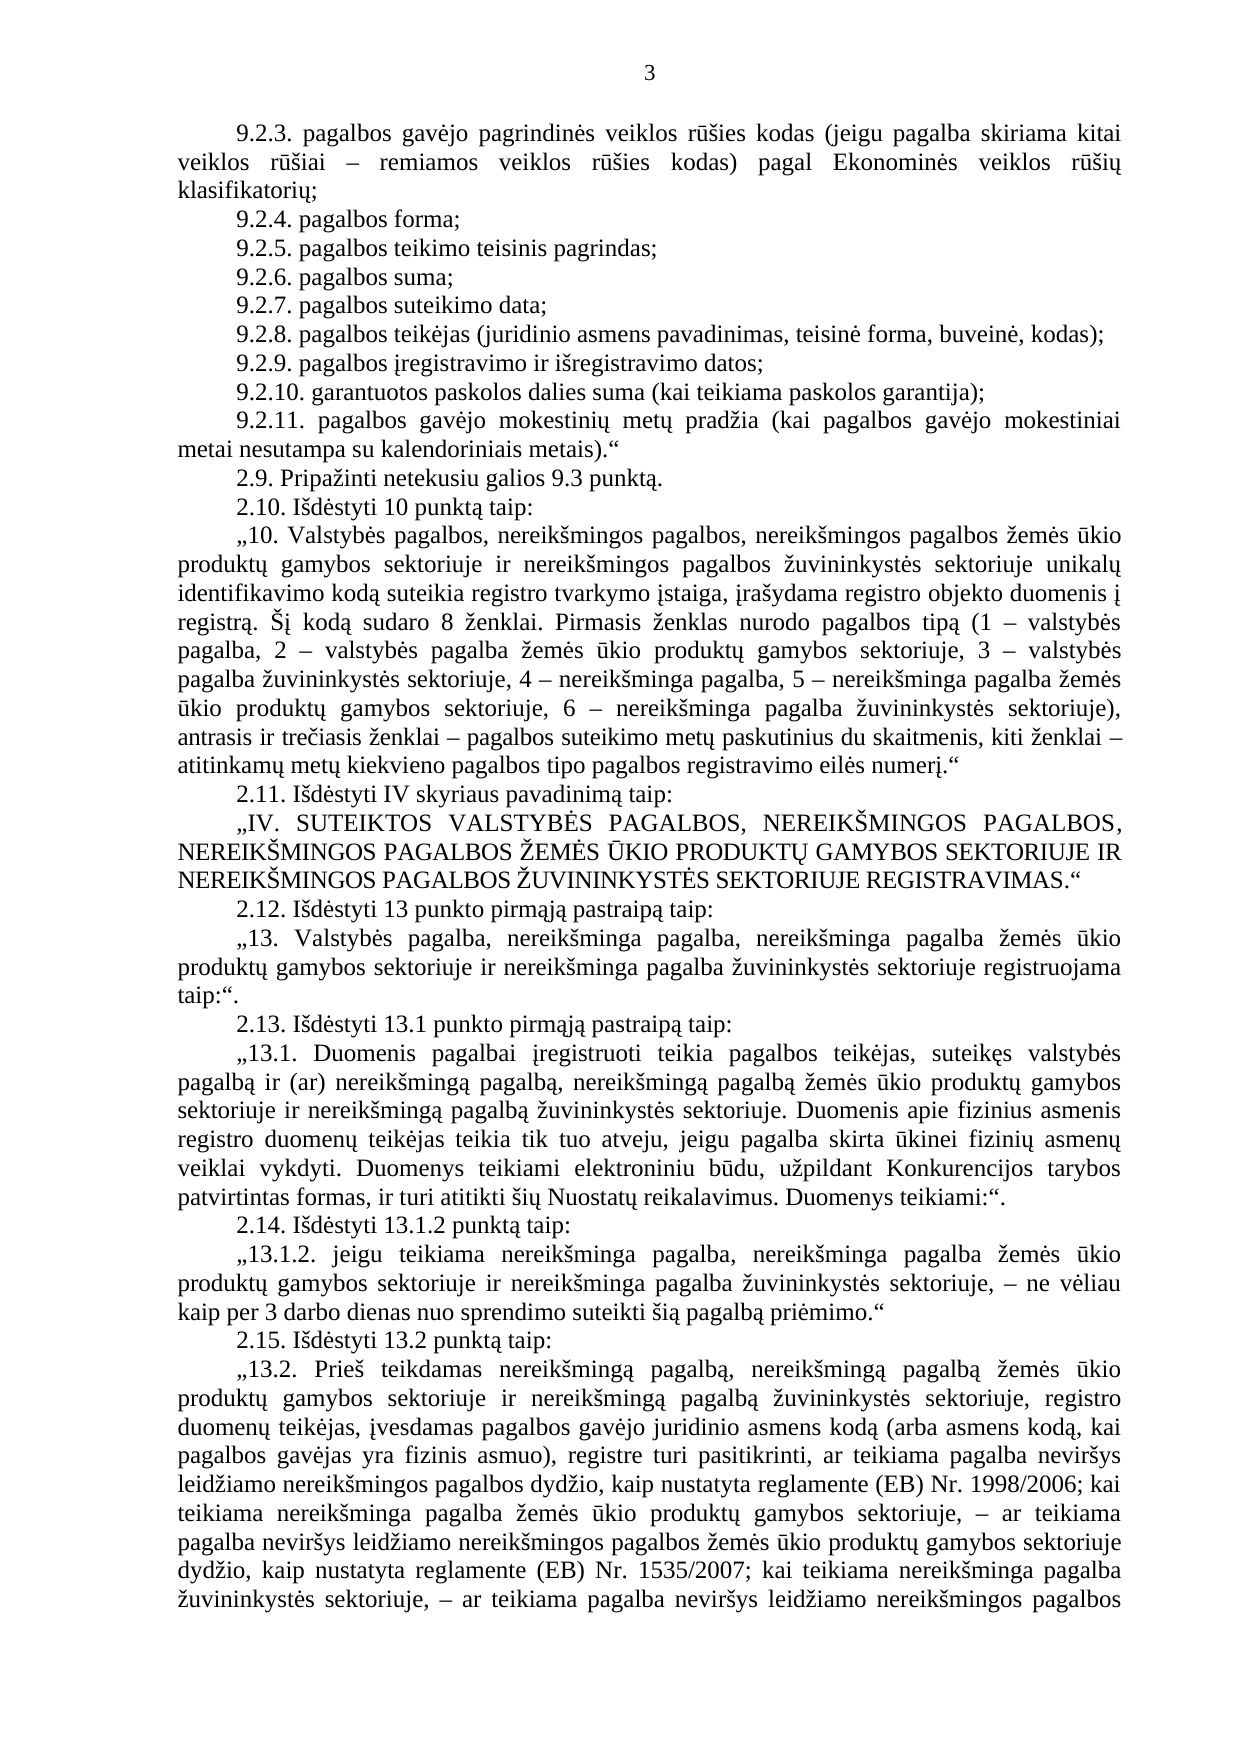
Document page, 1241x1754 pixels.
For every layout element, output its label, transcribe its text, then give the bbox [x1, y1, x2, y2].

text 9.2.7. pagalbos suteikimo data; [177, 291, 1122, 319]
text 9.2.3. pagalbos gavėjo pagrindinės veiklos rūšies kodas (jeigu pagalba skiriama kitai veiklos rūšiai – remiamos veiklos rūšies kodas) pagal Ekonominės veiklos rūšių klasifikatorių; [177, 118, 1122, 204]
text „13.2. Prieš teikdamas nereikšmingą pagalbą, nereikšmingą pagalbą žemės ūkio produktų gamybos sektoriuje ir nereikšmingą pagalbą žuvininkystės sektoriuje, registro duomenų teikėjas, įvesdamas pagalbos gavėjo juridinio asmens kodą (arba asmens kodą, kai pagalbos gavėjas yra fizinis asmuo), registre turi pasitikrinti, ar teikiama pagalba neviršys leidžiamo nereikšmingos pagalbos dydžio, kaip nustatyta reglamente (EB) Nr. 1998/2006; kai teikiama nereikšminga pagalba žemės ūkio produktų gamybos sektoriuje, – ar teikiama pagalba neviršys leidžiamo nereikšmingos pagalbos žemės ūkio produktų gamybos sektoriuje dydžio, kaip nustatyta reglamente (EB) Nr. 1535/2007; kai teikiama nereikšminga pagalba žuvininkystės sektoriuje, – ar teikiama pagalba neviršys leidžiamo nereikšmingos pagalbos [177, 1354, 1122, 1613]
text „13.1.2. jeigu teikiama nereikšminga pagalba, nereikšminga pagalba žemės ūkio produktų gamybos sektoriuje ir nereikšminga pagalba žuvininkystės sektoriuje, – ne vėliau kaip per 3 darbo dienas nuo sprendimo suteikti šią pagalbą priėmimo.“ [177, 1239, 1122, 1326]
text 2.15. Išdėstyti 13.2 punktą taip: [177, 1326, 1122, 1354]
text 2.10. Išdėstyti 10 punktą taip: [177, 492, 1122, 521]
text 9.2.4. pagalbos forma; [177, 204, 1122, 233]
text 9.2.5. pagalbos teikimo teisinis pagrindas; [177, 233, 1122, 262]
text 2.12. Išdėstyti 13 punkto pirmąją pastraipą taip: [177, 894, 1122, 923]
text 2.13. Išdėstyti 13.1 punkto pirmąją pastraipą taip: [177, 1009, 1122, 1038]
text „IV. SUTEIKTOS VALSTYBĖS PAGALBOS, NEREIKŠMINGOS PAGALBOS, NEREIKŠMINGOS PAGALBOS ŽEMĖS ŪKIO PRODUKTŲ GAMYBOS SEKTORIUJE IR NEREIKŠMINGOS PAGALBOS ŽUVININKYSTĖS SEKTORIUJE REGISTRAVIMAS.“ [177, 808, 1122, 894]
text „13.1. Duomenis pagalbai įregistruoti teikia pagalbos teikėjas, suteikęs valstybės pagalbą ir (ar) nereikšmingą pagalbą, nereikšmingą pagalbą žemės ūkio produktų gamybos sektoriuje ir nereikšmingą pagalbą žuvininkystės sektoriuje. Duomenis apie fizinius asmenis registro duomenų teikėjas teikia tik tuo atveju, jeigu pagalba skirta ūkinei fizinių asmenų veiklai vykdyti. Duomenys teikiami elektroniniu būdu, užpildant Konkurencijos tarybos patvirtintas formas, ir turi atitikti šių Nuostatų reikalavimus. Duomenys teikiami:“. [177, 1038, 1122, 1211]
text 9.2.10. garantuotos paskolos dalies suma (kai teikiama paskolos garantija); [177, 377, 1122, 406]
text „10. Valstybės pagalbos, nereikšmingos pagalbos, nereikšmingos pagalbos žemės ūkio produktų gamybos sektoriuje ir nereikšmingos pagalbos žuvininkystės sektoriuje unikalų identifikavimo kodą suteikia registro tvarkymo įstaiga, įrašydama registro objekto duomenis į registrą. Šį kodą sudaro 8 ženklai. Pirmasis ženklas nurodo pagalbos tipą (1 – valstybės pagalba, 2 – valstybės pagalba žemės ūkio produktų gamybos sektoriuje, 3 – valstybės pagalba žuvininkystės sektoriuje, 4 – nereikšminga pagalba, 5 – nereikšminga pagalba žemės ūkio produktų gamybos sektoriuje, 6 – nereikšminga pagalba žuvininkystės sektoriuje), antrasis ir trečiasis ženklai – pagalbos suteikimo metų paskutinius du skaitmenis, kiti ženklai – atitinkamų metų kiekvieno pagalbos tipo pagalbos registravimo eilės numerį.“ [177, 521, 1122, 779]
text 9.2.11. pagalbos gavėjo mokestinių metų pradžia (kai pagalbos gavėjo mokestiniai metai nesutampa su kalendoriniais metais).“ [177, 406, 1122, 463]
text 2.14. Išdėstyti 13.1.2 punktą taip: [177, 1211, 1122, 1239]
text 2.9. Pripažinti netekusiu galios 9.3 punktą. [177, 463, 1122, 492]
text 9.2.9. pagalbos įregistravimo ir išregistravimo datos; [177, 348, 1122, 377]
text 2.11. Išdėstyti IV skyriaus pavadinimą taip: [177, 779, 1122, 808]
text „13. Valstybės pagalba, nereikšminga pagalba, nereikšminga pagalba žemės ūkio produktų gamybos sektoriuje ir nereikšminga pagalba žuvininkystės sektoriuje registruojama taip:“. [177, 923, 1122, 1009]
text 9.2.8. pagalbos teikėjas (juridinio asmens pavadinimas, teisinė forma, buveinė, kodas); [177, 319, 1122, 348]
text 9.2.6. pagalbos suma; [177, 262, 1122, 291]
